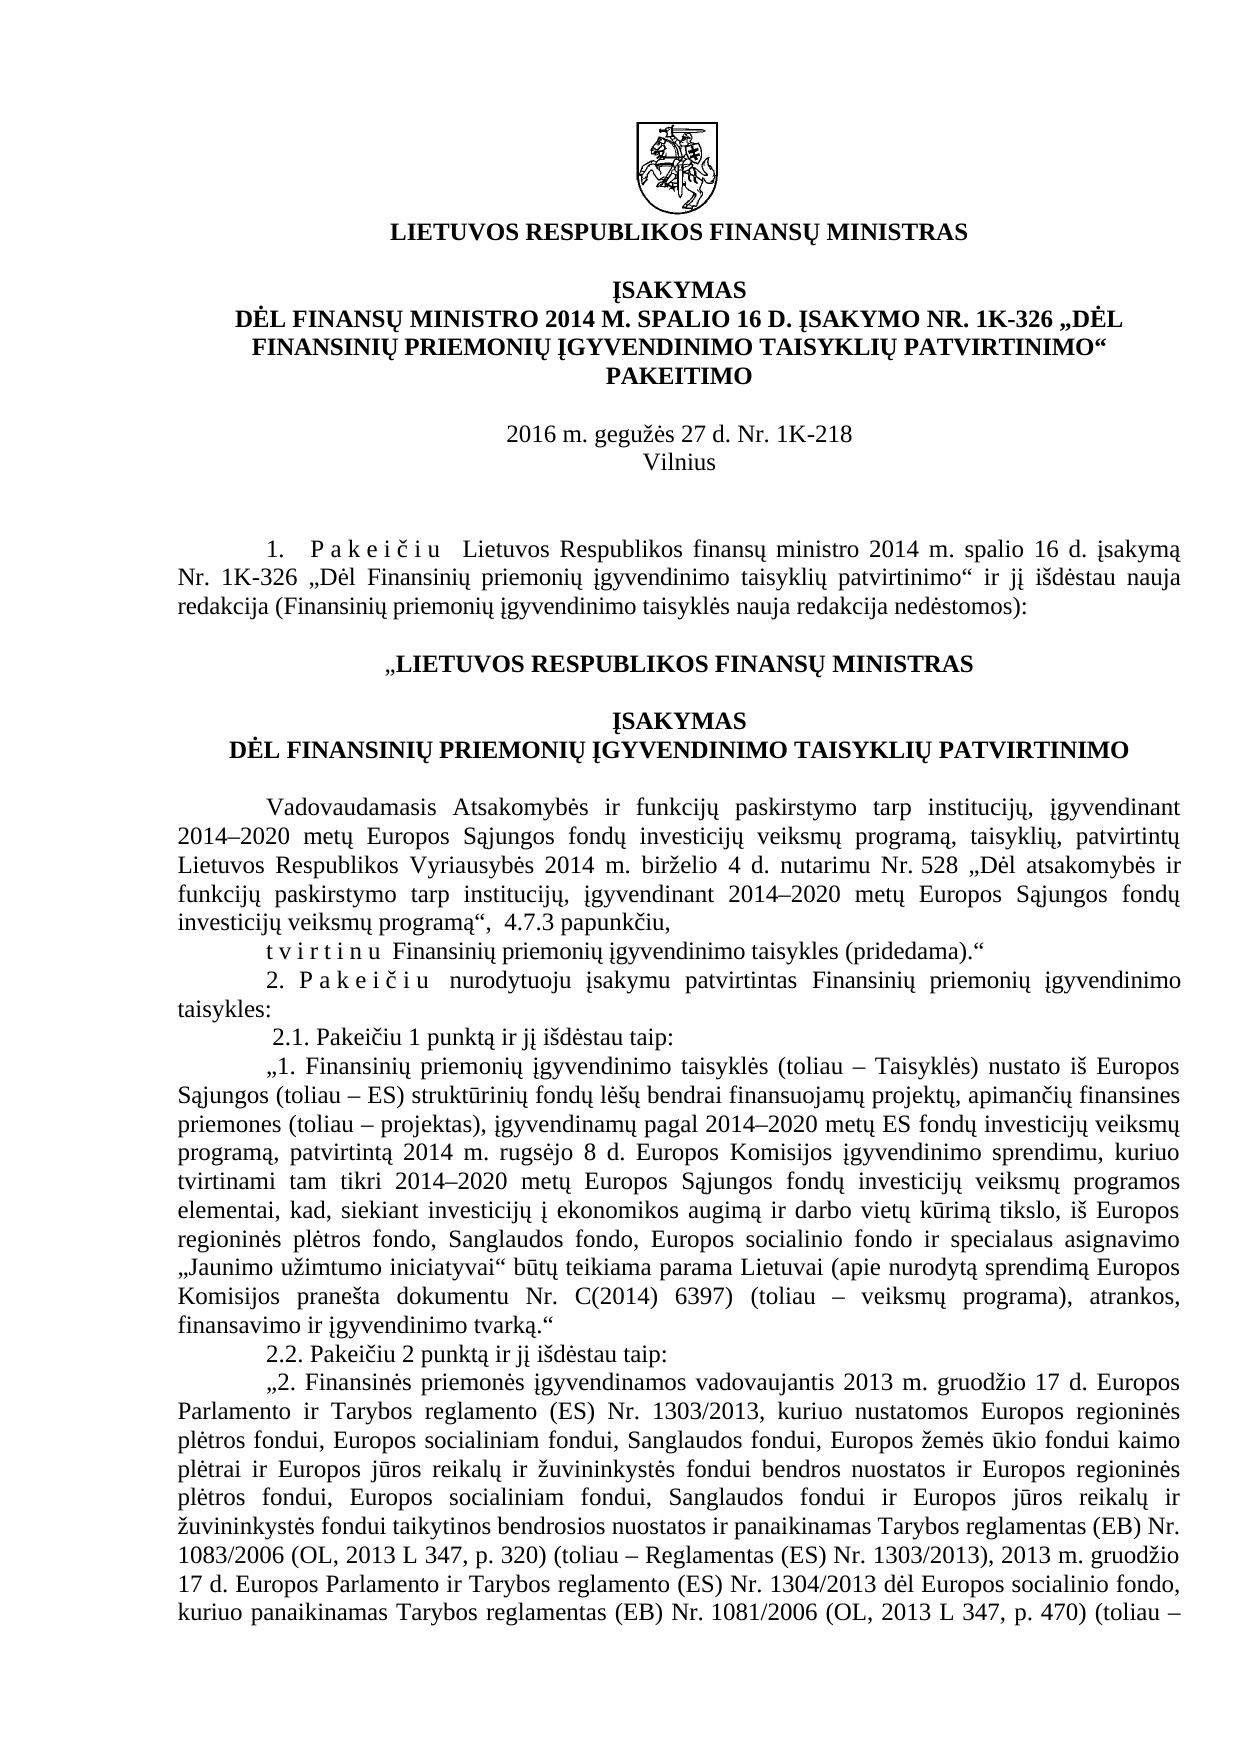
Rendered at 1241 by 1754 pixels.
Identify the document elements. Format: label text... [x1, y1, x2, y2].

text 1. Pakeičiu Lietuvos Respublikos finansų ministro 2014 m. spalio 16 d. įsakymą Nr. 1K-326 „Dėl Finansinių priemonių įgyvendinimo taisyklių patvirtinimo“ ir jį išdėstau nauja redakcija (Finansinių priemonių įgyvendinimo taisyklės nauja redakcija nedėstomos): [177, 534, 1181, 620]
text ĮSAKYMAS [177, 275, 1181, 304]
text t v i r t i n u Finansinių priemonių įgyvendinimo taisykles (pridedama).“ [177, 936, 1181, 965]
text LIETUVOS RESPUBLIKOS FINANSŲ MINISTRAS [177, 217, 1181, 246]
text DĖL finansINIŲ PRIEMONIŲ ĮGYVENDINIMO taisyklių PATVIRTINIMO [177, 735, 1181, 764]
text „2. Finansinės priemonės įgyvendinamos vadovaujantis 2013 m. gruodžio 17 d. Europos Parlamento ir Tarybos reglamento (ES) Nr. 1303/2013, kuriuo nustatomos Europos regioninės plėtros fondui, Europos socialiniam fondui, Sanglaudos fondui, Europos žemės ūkio fondui kaimo plėtrai ir Europos jūros reikalų ir žuvininkystės fondui bendros nuostatos ir Europos regioninės plėtros fondui, Europos socialiniam fondui, Sanglaudos fondui ir Europos jūros reikalų ir žuvininkystės fondui taikytinos bendrosios nuostatos ir panaikinamas Tarybos reglamentas (EB) Nr. 1083/2006 (OL, 2013 L 347, p. 320) (toliau – Reglamentas (ES) Nr. 1303/2013), 2013 m. gruodžio 17 d. Europos Parlamento ir Tarybos reglamento (ES) Nr. 1304/2013 dėl Europos socialinio fondo, kuriuo panaikinamas Tarybos reglamentas (EB) Nr. 1081/2006 (OL, 2013 L 347, p. 470) (toliau – [177, 1367, 1181, 1626]
text 2016 m. gegužės 27 d. Nr. 1K-218 [177, 419, 1181, 447]
text 2. Pakeičiu nurodytuoju įsakymu patvirtintas Finansinių priemonių įgyvendinimo taisykles: [177, 965, 1181, 1022]
text 2.1. Pakeičiu 1 punktą ir jį išdėstau taip: [177, 1022, 1181, 1051]
text ĮSAKYMAS [177, 706, 1181, 735]
text DĖL FINANSŲ MINISTRO 2014 M. SPALIO 16 D. ĮSAKYMO NR. 1K-326 „DĖL finansINIŲ PRIEMONIŲ ĮGYVENDINIMO taisyklių PATVIRTINIMO“ PAKEITIMO [177, 304, 1181, 390]
text „LIETUVOS RESPUBLIKOS FINANSŲ MINISTRAS [177, 649, 1181, 677]
text „1. Finansinių priemonių įgyvendinimo taisyklės (toliau – Taisyklės) nustato iš Europos Sąjungos (toliau – ES) struktūrinių fondų lėšų bendrai finansuojamų projektų, apimančių finansines priemones (toliau – projektas), įgyvendinamų pagal 2014–2020 metų ES fondų investicijų veiksmų programą, patvirtintą 2014 m. rugsėjo 8 d. Europos Komisijos įgyvendinimo sprendimu, kuriuo tvirtinami tam tikri 2014–2020 metų Europos Sąjungos fondų investicijų veiksmų programos elementai, kad, siekiant investicijų į ekonomikos augimą ir darbo vietų kūrimą tikslo, iš Europos regioninės plėtros fondo, Sanglaudos fondo, Europos socialinio fondo ir specialaus asignavimo „Jaunimo užimtumo iniciatyvai“ būtų teikiama parama Lietuvai (apie nurodytą sprendimą Europos Komisijos pranešta dokumentu Nr. C(2014) 6397) (toliau – veiksmų programa), atrankos, finansavimo ir įgyvendinimo tvarką.“ [177, 1051, 1181, 1339]
text Vilnius [177, 447, 1181, 476]
text 2.2. Pakeičiu 2 punktą ir jį išdėstau taip: [177, 1339, 1181, 1367]
text Vadovaudamasis Atsakomybės ir funkcijų paskirstymo tarp institucijų, įgyvendinant 2014–2020 metų Europos Sąjungos fondų investicijų veiksmų programą, taisyklių, patvirtintų Lietuvos Respublikos Vyriausybės 2014 m. birželio 4 d. nutarimu Nr. 528 „Dėl atsakomybės ir funkcijų paskirstymo tarp institucijų, įgyvendinant 2014–2020 metų Europos Sąjungos fondų investicijų veiksmų programą“, 4.7.3 papunkčiu, [177, 792, 1181, 936]
